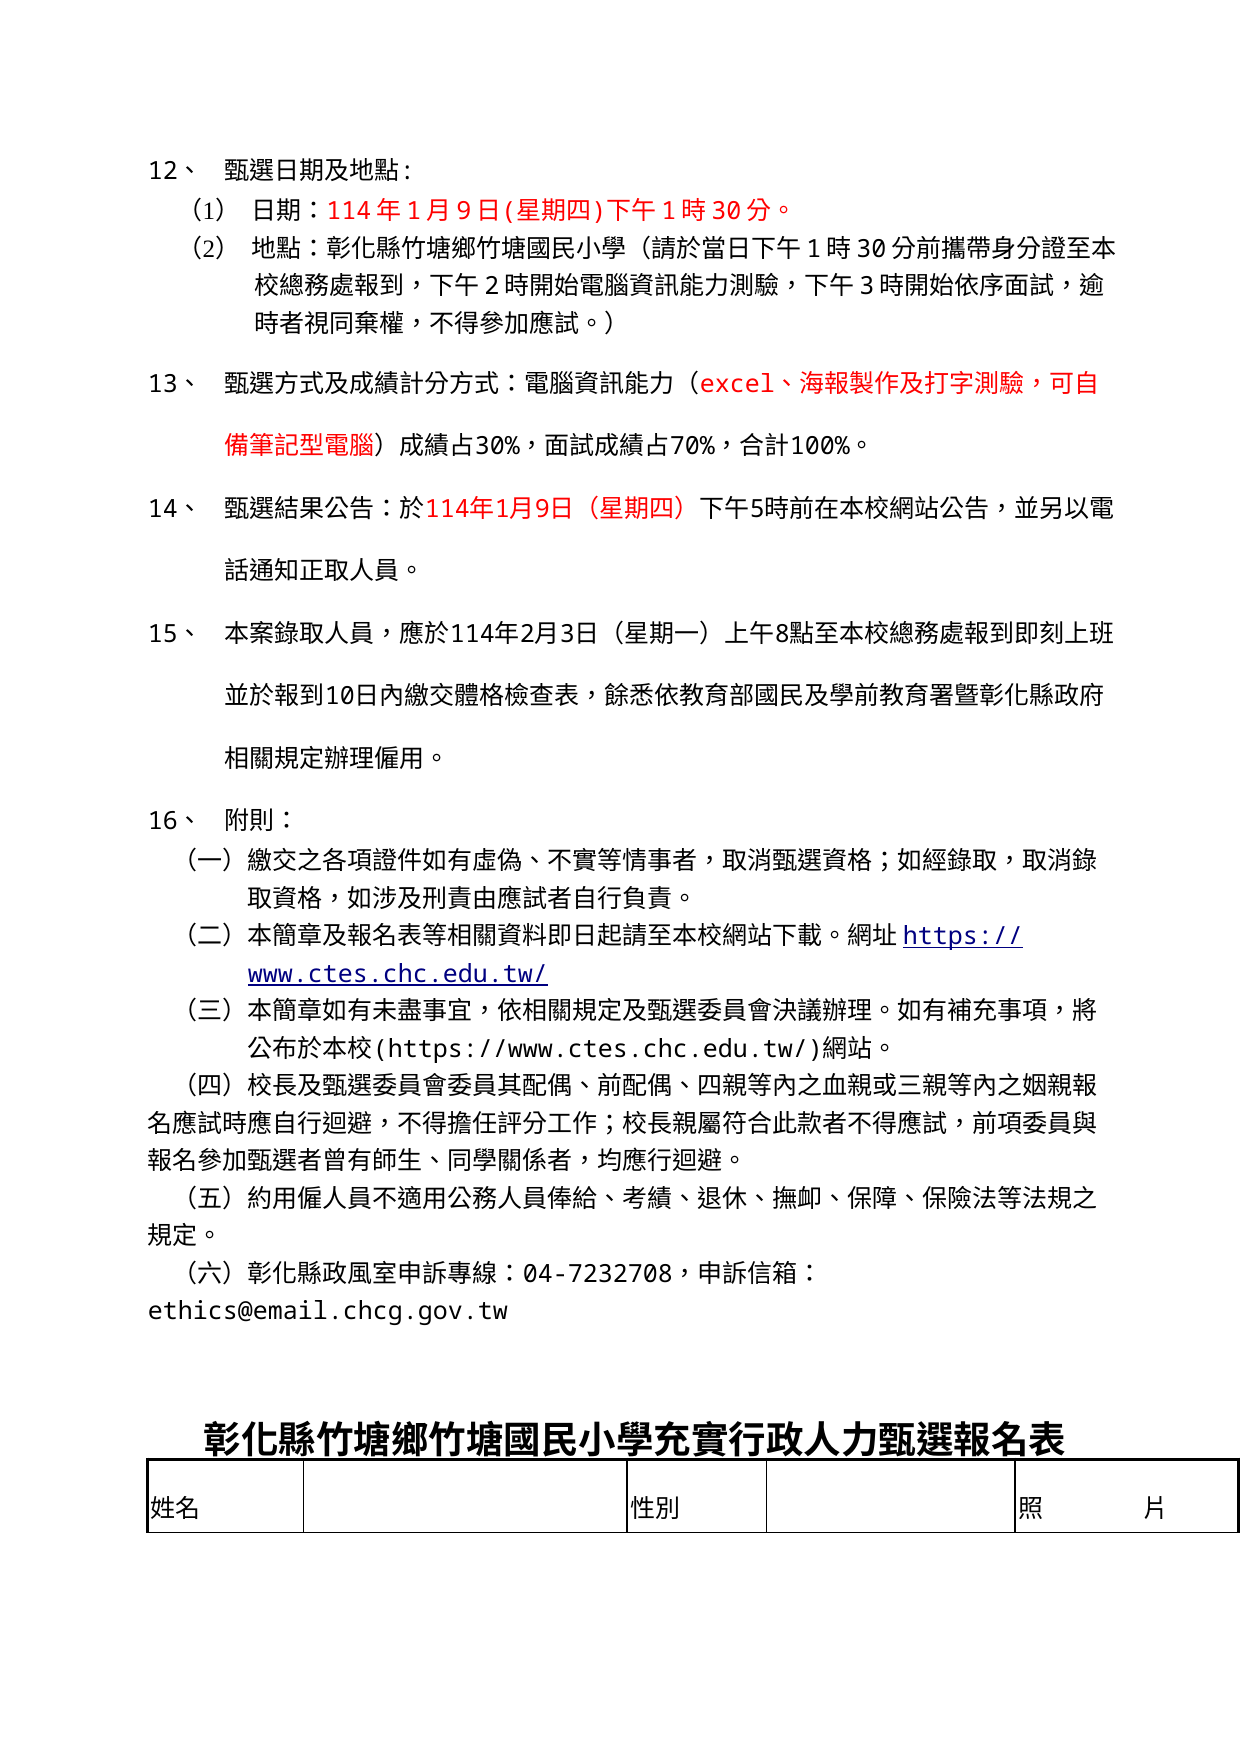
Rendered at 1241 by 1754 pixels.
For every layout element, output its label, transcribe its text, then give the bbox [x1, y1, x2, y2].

list 甄選方式及成績計分方式：電腦資訊能力（excel、海報製作及打字測驗，可自備筆記型電腦）成績占30%，面試成績占70%，合計100%。 [148, 339, 1122, 464]
list 甄選結果公告：於114年1月9日（星期四）下午5時前在本校網站公告，並另以電話通知正取人員。 [148, 464, 1122, 589]
list 日期：114年1月9日(星期四)下午1時30分。 [177, 189, 1122, 227]
text （六）彰化縣政風室申訴專線：04-7232708，申訴信箱：ethics@email.chcg.gov.tw [148, 1252, 1122, 1327]
list 地點：彰化縣竹塘鄉竹塘國民小學（請於當日下午1時30分前攜帶身分證至本校總務處報到，下午2時開始電腦資訊能力測驗，下午3時開始依序面試，逾時者視同棄權，不得參加應試。） [177, 227, 1122, 339]
table_header 性別 [628, 1461, 766, 1532]
table_header [304, 1461, 626, 1532]
list 本案錄取人員，應於114年2月3日（星期一）上午8點至本校總務處報到即刻上班並於報到10日內繳交體格檢查表，餘悉依教育部國民及學前教育署曁彰化縣政府相關規定辦理僱用。 [148, 589, 1122, 777]
list 附則： [148, 777, 1122, 839]
list 甄選日期及地點: [148, 127, 1122, 189]
text （五）約用僱人員不適用公務人員俸給、考績、退休、撫卹、保障、保險法等法規之規定。 [148, 1177, 1122, 1252]
text 彰化縣竹塘鄉竹塘國民小學充實行政人力甄選報名表 [148, 1395, 1122, 1458]
table_header [767, 1461, 1014, 1532]
text （一）繳交之各項證件如有虛偽、不實等情事者，取消甄選資格；如經錄取，取消錄取資格，如涉及刑責由應試者自行負責。 [173, 839, 1122, 914]
text （三）本簡章如有未盡事宜，依相關規定及甄選委員會決議辦理。如有補充事項，將公布於本校(https://www.ctes.chc.edu.tw/)網站。 [173, 989, 1122, 1064]
table_header 照 片 [1016, 1461, 1237, 1532]
text （二）本簡章及報名表等相關資料即日起請至本校網站下載。網址https://www.ctes.chc.edu.tw/ [173, 914, 1122, 989]
text （四）校長及甄選委員會委員其配偶、前配偶、四親等內之血親或三親等內之姻親報名應試時應自行迴避，不得擔任評分工作；校長親屬符合此款者不得應試，前項委員與報名參加甄選者曾有師生、同學關係者，均應行迴避。 [148, 1064, 1122, 1177]
table_header 姓名 [149, 1461, 303, 1532]
